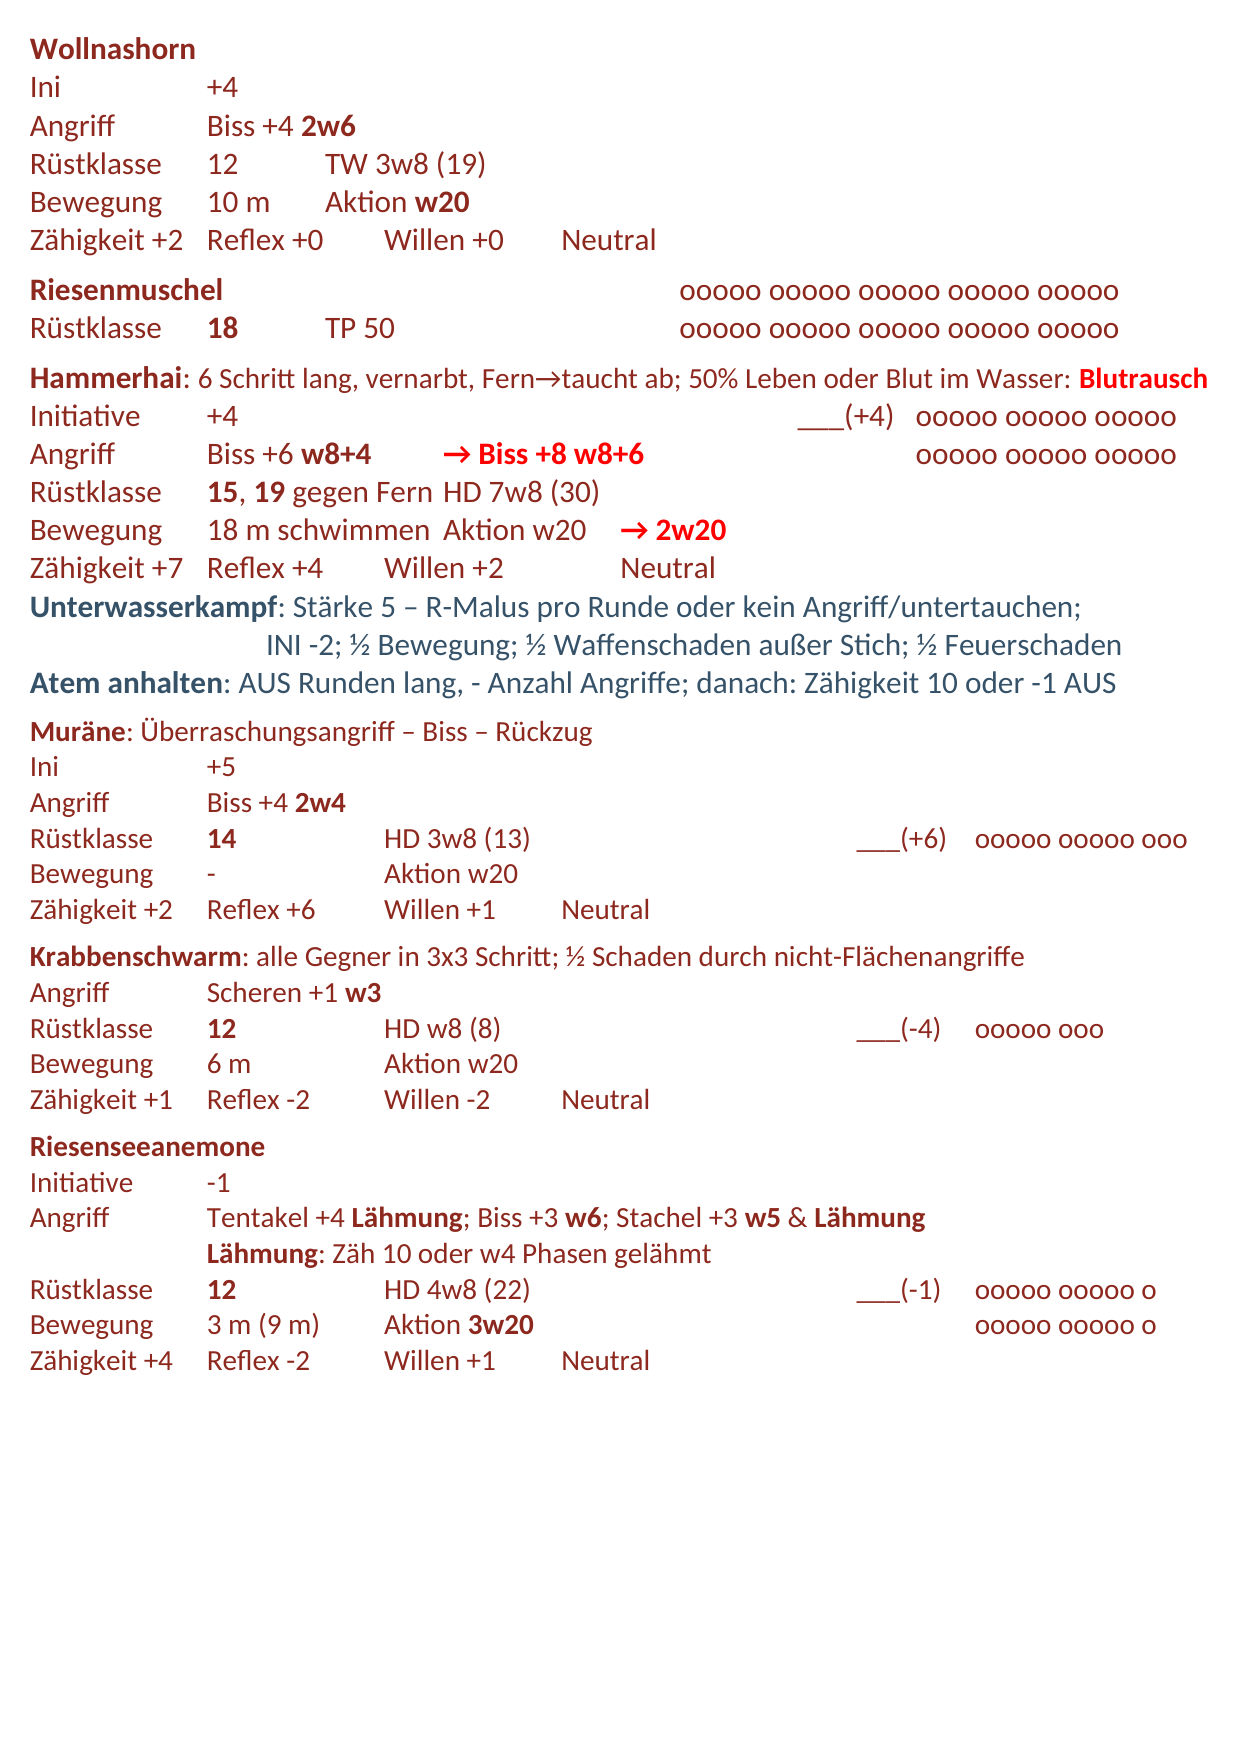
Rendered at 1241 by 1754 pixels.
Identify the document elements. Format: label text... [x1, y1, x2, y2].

text Wollnashorn Ini +4 Angriff Biss +4 2w6 Rüstklasse 12 TW 3w8 (19) Bewegung 10 m Aktion w20 Zähigkeit +2 Reflex +0 Willen +0 Neutral [29, 29, 1211, 258]
text Hammerhai: 6 Schritt lang, vernarbt, Fern→taucht ab; 50% Leben oder Blut im Wasser: Blutrausch Initiative +4 ___(+4) ooooo ooooo ooooo Angriff Biss +6 w8+4 → Biss +8 w8+6 ooooo ooooo ooooo Rüstklasse 15, 19 gegen Fern HD 7w8 (30) Bewegung 18 m schwimmen Aktion w20 → 2w20 Zähigkeit +7 Reflex +4 Willen +2 Neutral Unterwasserkampf: Stärke 5 – R-Malus pro Runde oder kein Angriff/untertauchen; INI -2; ½ Bewegung; ½ Waffenschaden außer Stich; ½ Feuerschaden Atem anhalten: AUS Runden lang, - Anzahl Angriffe; danach: Zähigkeit 10 oder -1 AUS [29, 358, 1211, 701]
text Muräne: Überraschungsangriff – Biss – Rückzug Ini +5 Angriff Biss +4 2w4 Rüstklasse 14 HD 3w8 (13) ___(+6) ooooo ooooo ooo Bewegung - Aktion w20 Zähigkeit +2 Reflex +6 Willen +1 Neutral [29, 713, 1211, 927]
text Riesenseeanemone Initiative -1 Angriff Tentakel +4 Lähmung; Biss +3 w6; Stachel +3 w5 & Lähmung Lähmung: Zäh 10 oder w4 Phasen gelähmt Rüstklasse 12 HD 4w8 (22) ___(-1) ooooo ooooo o Bewegung 3 m (9 m) Aktion 3w20 ooooo ooooo o Zähigkeit +4 Reflex -2 Willen +1 Neutral [29, 1128, 1211, 1378]
text Krabbenschwarm: alle Gegner in 3x3 Schritt; ½ Schaden durch nicht-Flächenangriffe Angriff Scheren +1 w3 Rüstklasse 12 HD w8 (8) ___(-4) ooooo ooo Bewegung 6 m Aktion w20 Zähigkeit +1 Reflex -2 Willen -2 Neutral [29, 938, 1211, 1117]
text Riesenmuschel ooooo ooooo ooooo ooooo ooooo Rüstklasse 18 TP 50 ooooo ooooo ooooo ooooo ooooo [29, 270, 1211, 346]
